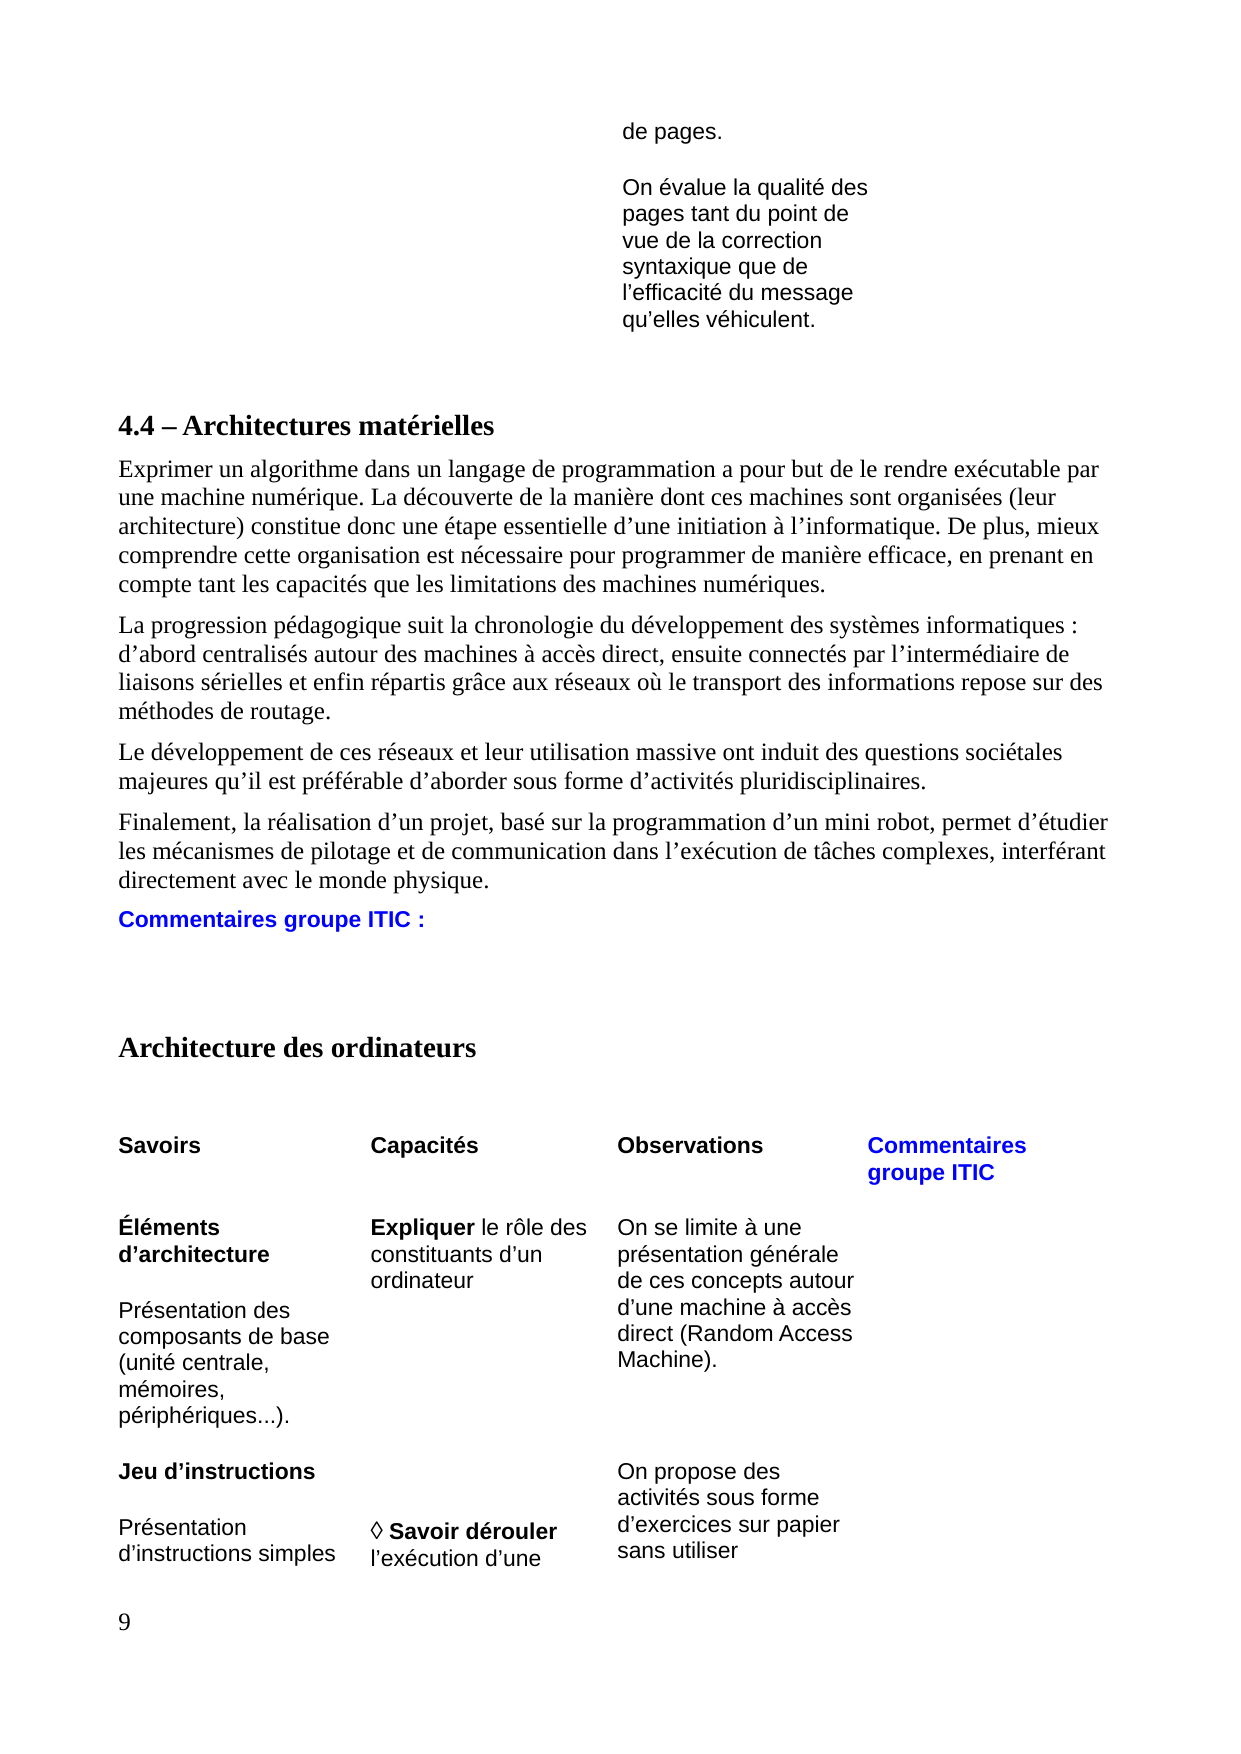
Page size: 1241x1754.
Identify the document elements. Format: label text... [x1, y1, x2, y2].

table_cell On propose des activités sous forme d’exercices sur papier sans utiliser [617, 1458, 867, 1571]
table_cell [868, 1214, 1122, 1458]
table_cell On se limite à une présentation générale de ces concepts autour d’une machine à accès direct (Random Access Machine). [617, 1214, 867, 1458]
text 4.4 – Architectures matérielles [118, 408, 1122, 441]
text La progression pédagogique suit la chronologie du développement des systèmes informatiques : d’abord centralisés autour des machines à accès direct, ensuite connectés par l’intermédiaire de liaisons sérielles et enfin répartis grâce aux réseaux où le transport des informations repose sur des méthodes de routage. [118, 610, 1122, 725]
table_cell [118, 118, 373, 362]
table_cell [868, 1458, 1122, 1571]
text Architecture des ordinateurs [118, 1030, 1122, 1064]
text Commentaires groupe ITIC : [118, 906, 1122, 932]
table_cell ◊ Savoir dérouler l’exécution d’une [370, 1458, 617, 1571]
table_cell Expliquer le rôle des constituants d’un ordinateur [370, 1214, 617, 1458]
table_header Commentaires groupe ITIC [868, 1132, 1122, 1214]
table_cell [373, 118, 622, 362]
table_cell Éléments d’architecture Présentation des composants de base (unité centrale, mémoires, périphériques...). [118, 1214, 370, 1458]
table_header Savoirs [118, 1132, 370, 1214]
text Le développement de ces réseaux et leur utilisation massive ont induit des questions sociétales majeures qu’il est préférable d’aborder sous forme d’activités pluridisciplinaires. [118, 737, 1122, 795]
text Exprimer un algorithme dans un langage de programmation a pour but de le rendre exécutable par une machine numérique. La découverte de la manière dont ces machines sont organisées (leur architecture) constitue donc une étape essentielle d’une initiation à l’informatique. De plus, mieux comprendre cette organisation est nécessaire pour programmer de manière efficace, en prenant en compte tant les capacités que les limitations des machines numériques. [118, 454, 1122, 597]
table_cell de pages. On évalue la qualité des pages tant du point de vue de la correction syntaxique que de l’efficacité du message qu’elles véhiculent. [622, 118, 871, 362]
text Finalement, la réalisation d’un projet, basé sur la programmation d’un mini robot, permet d’étudier les mécanismes de pilotage et de communication dans l’exécution de tâches complexes, interférant directement avec le monde physique. [118, 807, 1122, 894]
table_cell [871, 118, 1122, 362]
table_header Capacités [370, 1132, 617, 1214]
table_header Observations [617, 1132, 867, 1214]
table_cell Jeu d’instructions Présentation d’instructions simples [118, 1458, 370, 1571]
